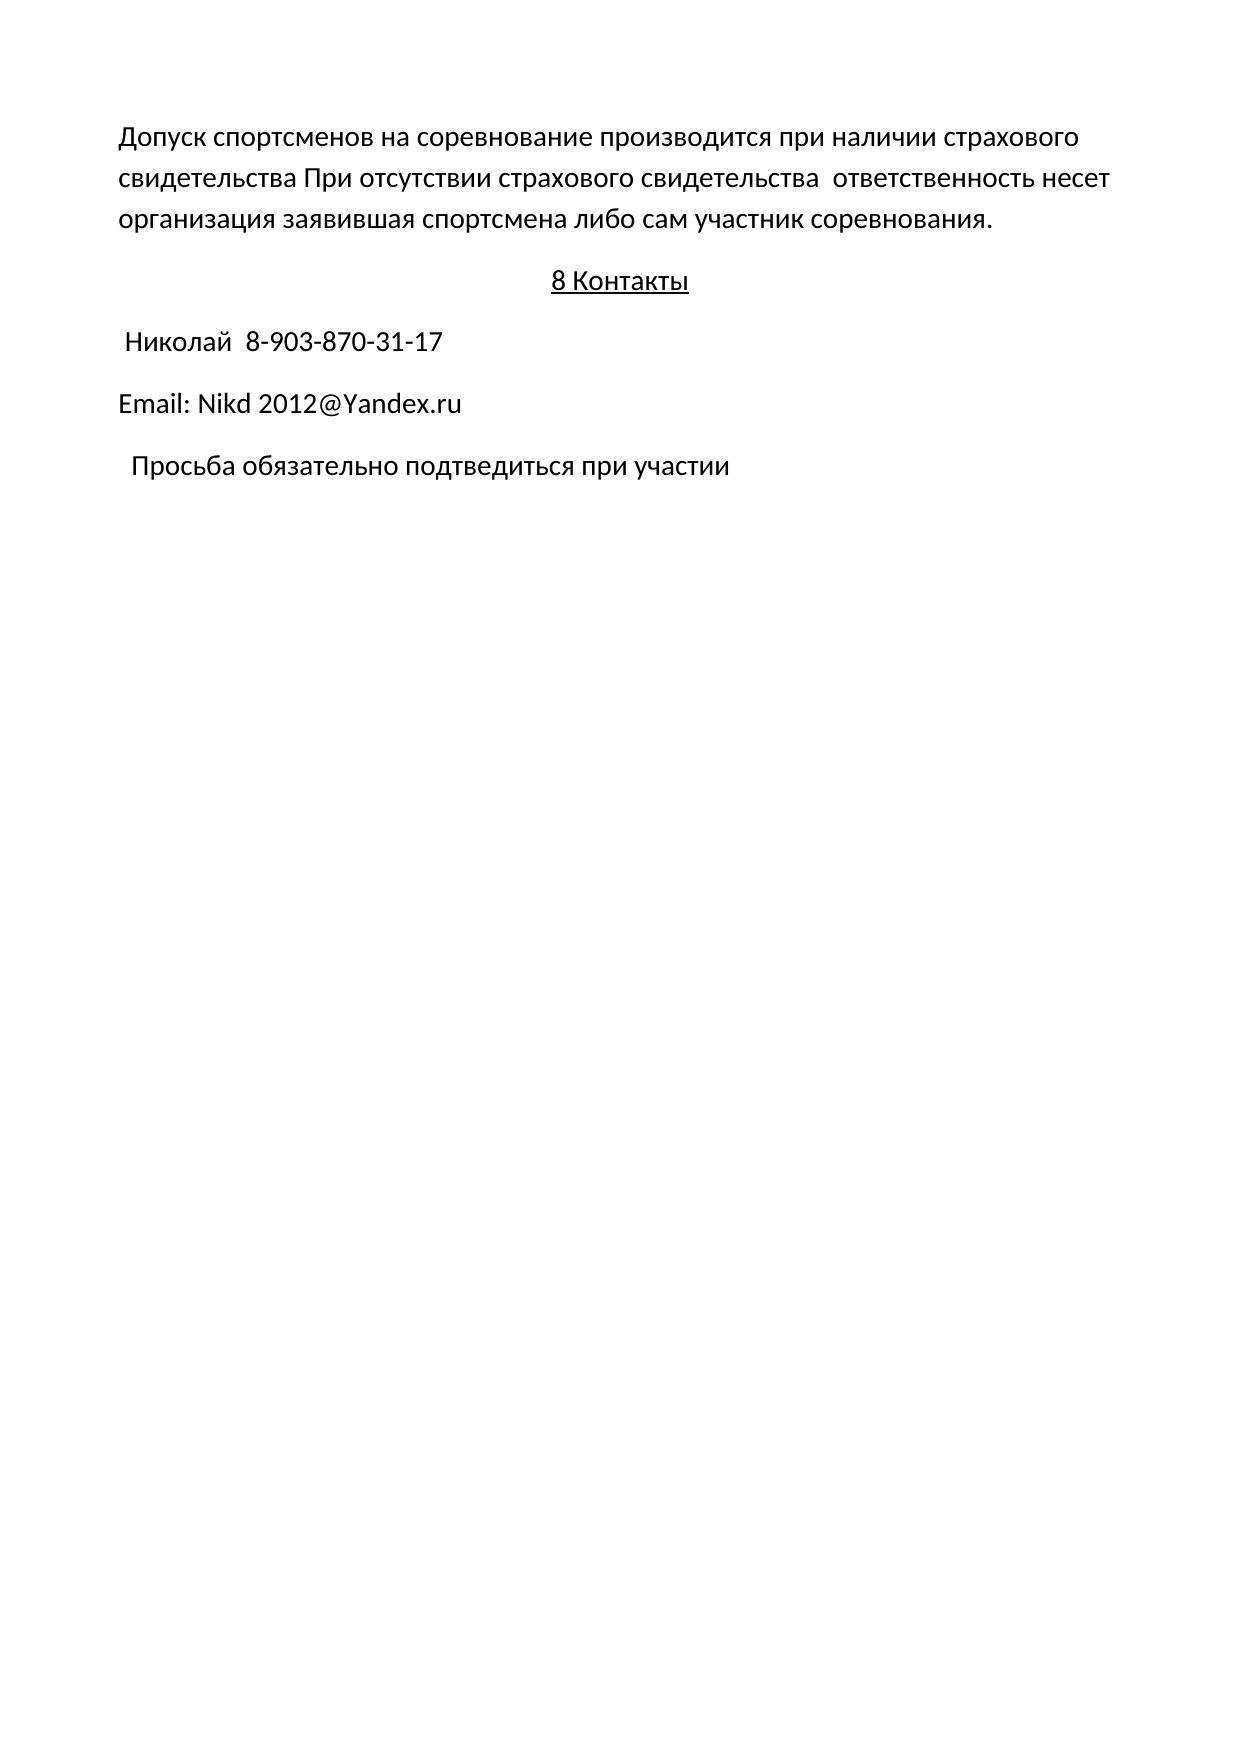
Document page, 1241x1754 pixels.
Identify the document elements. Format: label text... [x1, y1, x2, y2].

text 8 Контакты [118, 262, 1122, 297]
text Допуск спортсменов на соревнование производится при наличии страхового свидетельства При отсутствии страхового свидетельства ответственность несет организация заявившая спортсмена либо сам участник соревнования. [118, 118, 1122, 236]
text Просьба обязательно подтведиться при участии [118, 447, 1122, 483]
text Email: Nikd 2012@Yandex.ru [118, 385, 1122, 421]
text Николай 8-903-870-31-17 [118, 323, 1122, 359]
